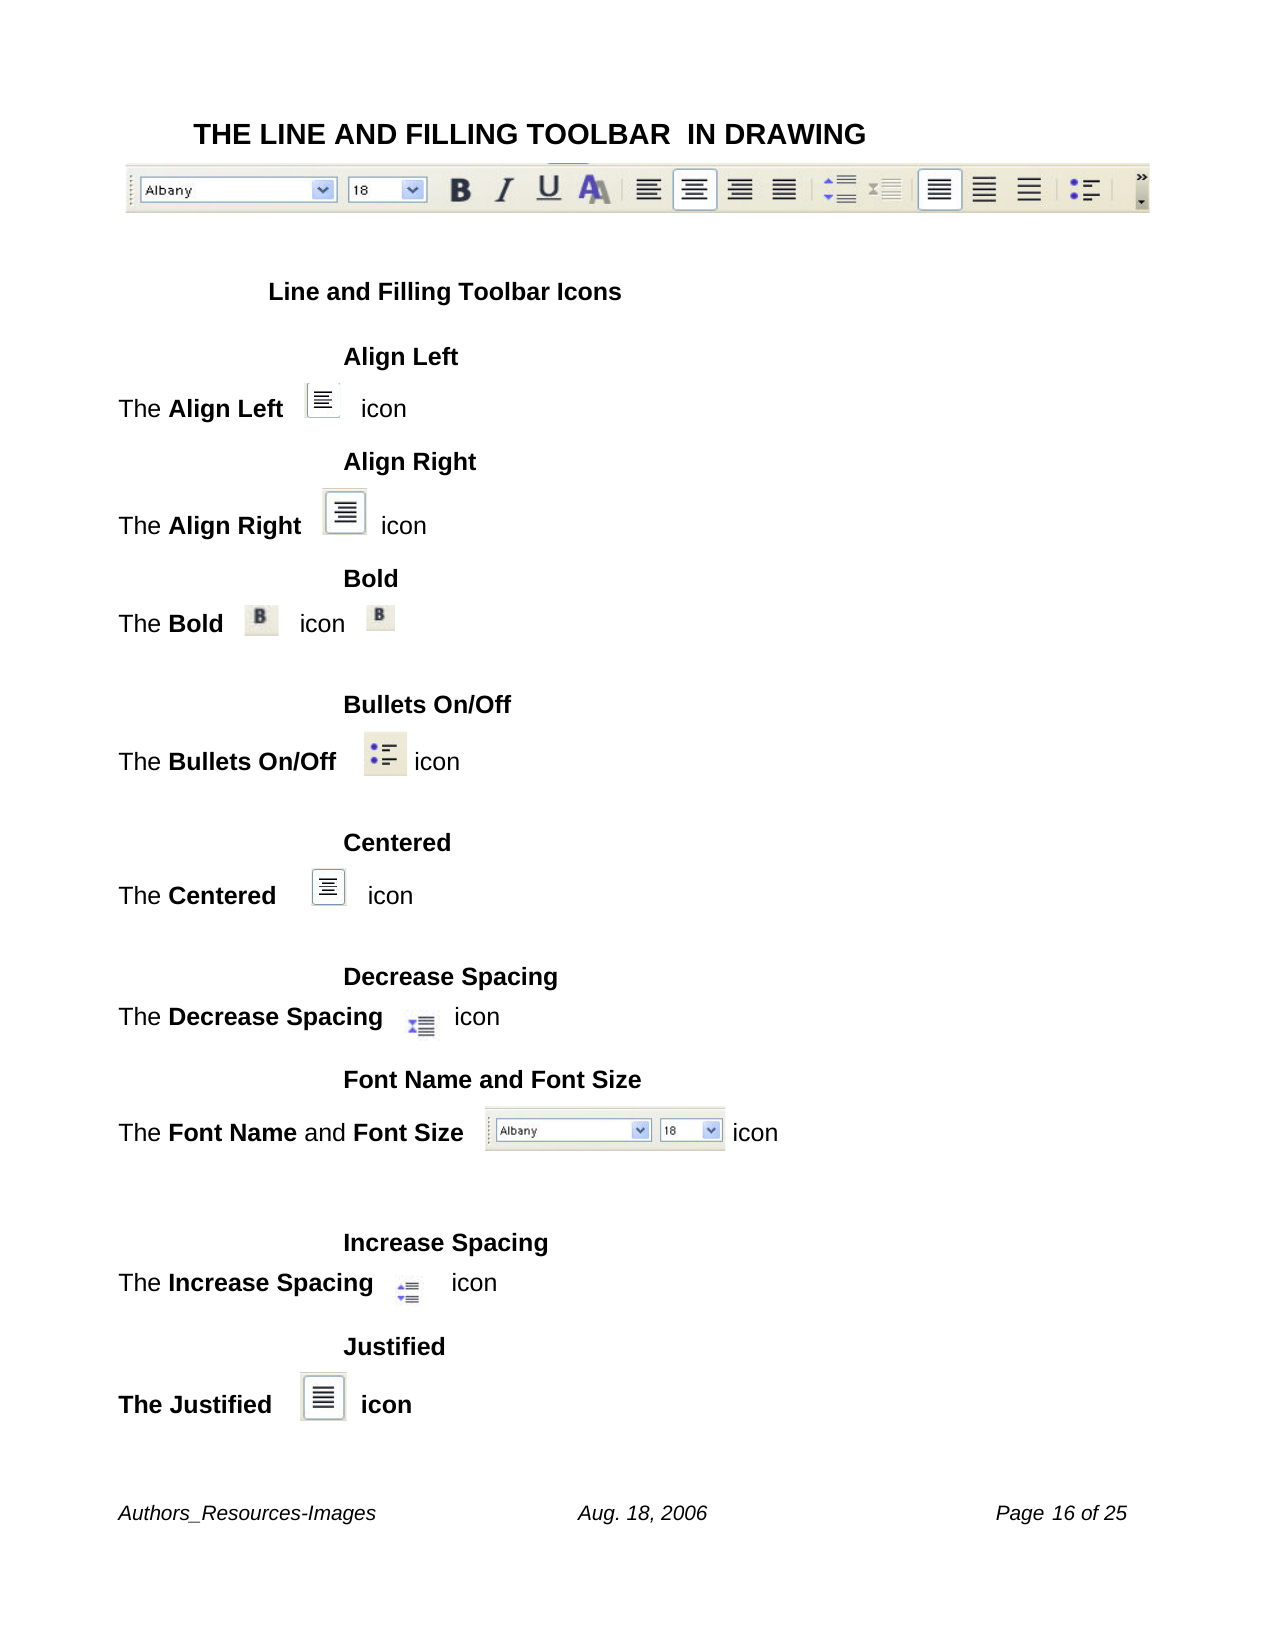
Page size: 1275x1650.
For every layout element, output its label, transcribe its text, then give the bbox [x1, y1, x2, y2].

text The Font Name and Font Size [118, 1106, 485, 1151]
text The Decrease Spacing icon [118, 1003, 1157, 1041]
text The Align Right icon [118, 488, 1157, 539]
subtitle Increase Spacing [343, 1228, 1157, 1256]
subtitle Align Right [343, 448, 1157, 476]
text The Bullets On/Off [118, 731, 363, 776]
text The Increase Spacing icon [118, 1269, 1157, 1307]
picture [304, 383, 341, 418]
subtitle Centered [343, 828, 1157, 856]
picture [244, 605, 279, 636]
picture [404, 1009, 441, 1041]
picture [125, 163, 1150, 213]
subtitle Bullets On/Off [343, 691, 1157, 718]
text icon [347, 1373, 1157, 1421]
subtitle Line and Filling Toolbar Icons [268, 278, 1157, 306]
text icon [726, 1106, 1157, 1151]
picture [322, 488, 368, 535]
subtitle Decrease Spacing [343, 962, 1157, 990]
text The Align Left icon [118, 383, 1157, 423]
picture [300, 1372, 347, 1421]
text The Centered icon [118, 869, 1157, 909]
picture [366, 605, 395, 631]
text The Bold icon [118, 605, 1157, 638]
subtitle Font Name and Font Size [343, 1066, 1157, 1094]
picture [394, 1275, 424, 1308]
subtitle Align Left [343, 343, 1157, 371]
picture [311, 868, 347, 906]
subtitle Bold [343, 564, 1157, 592]
picture [363, 731, 408, 776]
picture [485, 1106, 726, 1151]
text icon [408, 731, 1157, 776]
text The Justified [118, 1373, 300, 1421]
subtitle Justified [343, 1332, 1157, 1360]
subtitle THE LINE AND FILLING TOOLBAR IN DRAWING [193, 118, 1157, 151]
